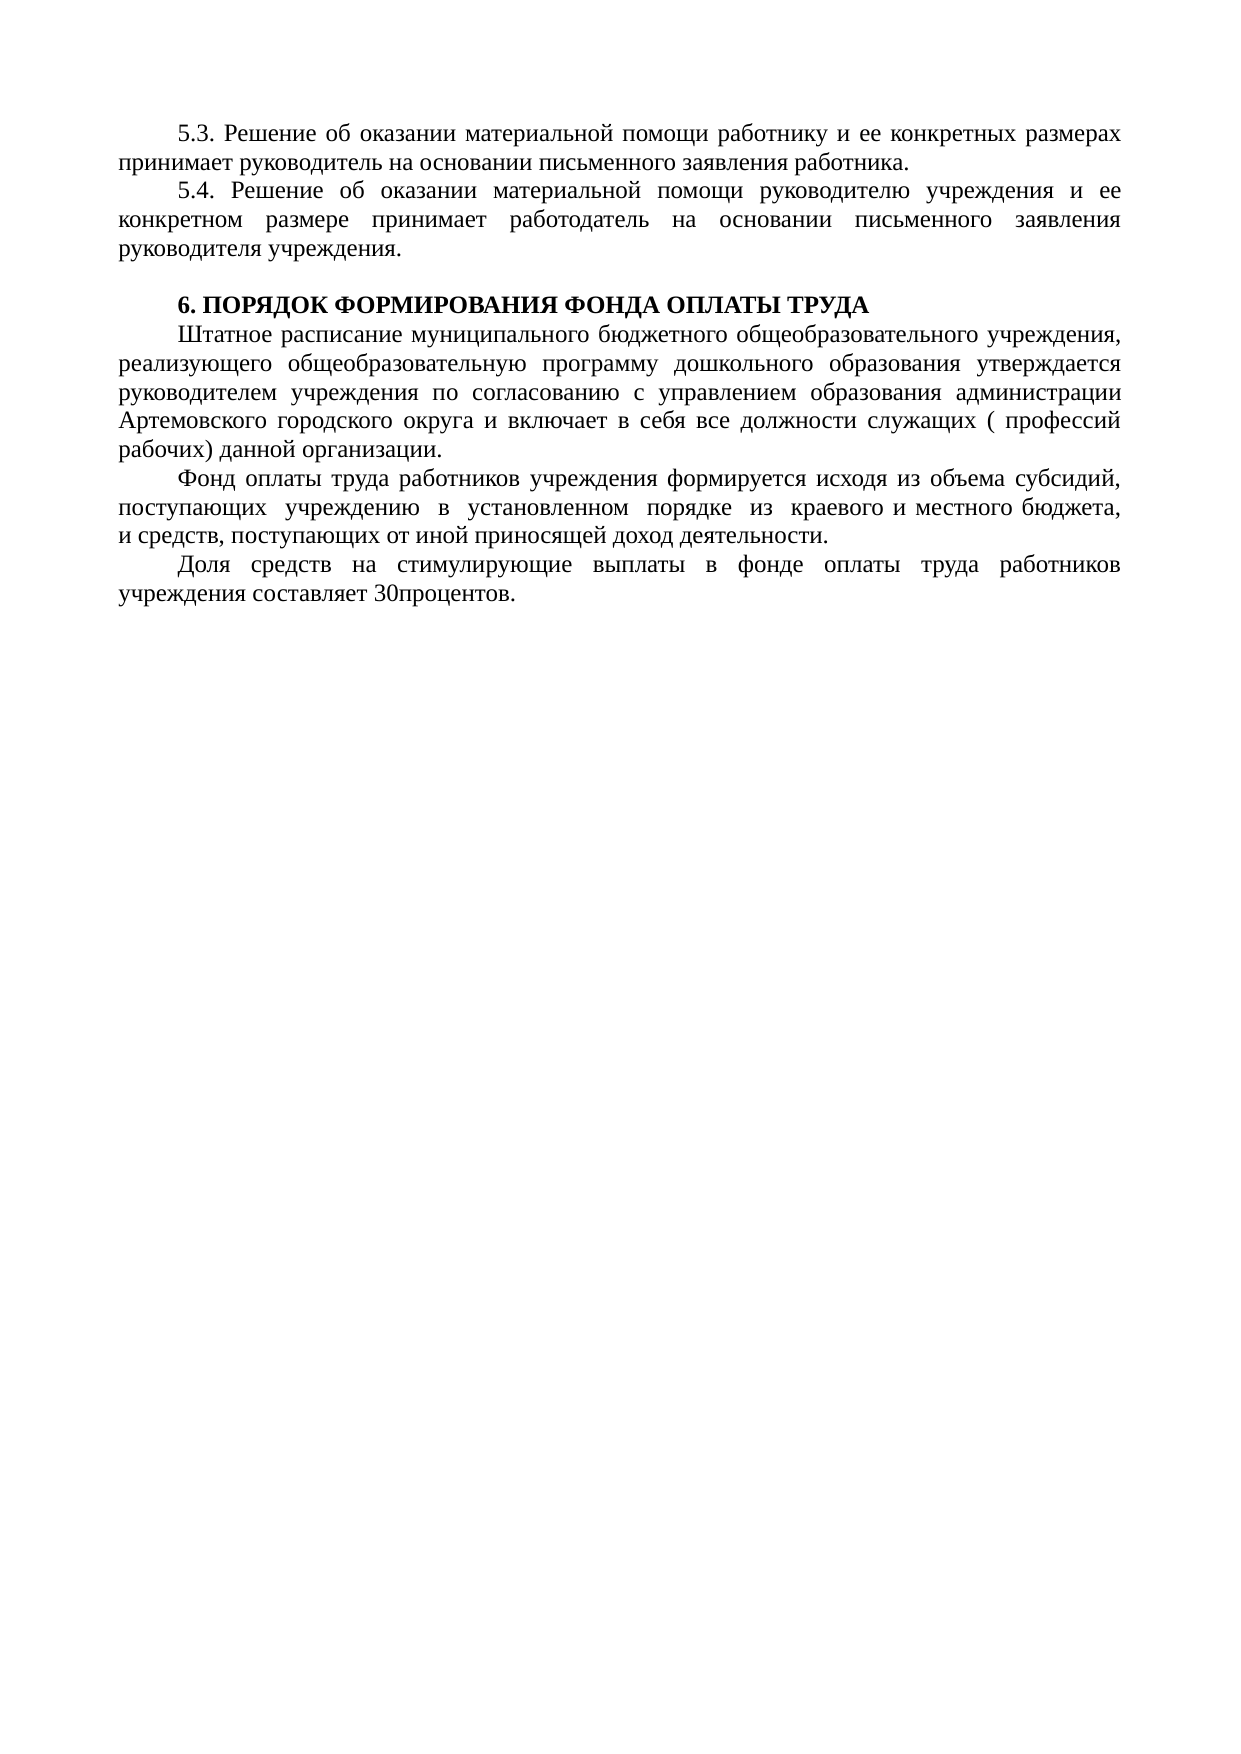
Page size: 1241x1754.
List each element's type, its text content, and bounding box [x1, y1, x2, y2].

text Доля средств на стимулирующие выплаты в фонде оплаты труда работников учреждения составляет 30процентов. [118, 549, 1122, 607]
text Штатное расписание муниципального бюджетного общеобразовательного учреждения, реализующего общеобразовательную программу дошкольного образования утверждается руководителем учреждения по согласованию с управлением образования администрации Артемовского городского округа и включает в себя все должности служащих ( профессий рабочих) данной организации. [118, 319, 1122, 463]
text Фонд оплаты труда работников учреждения формируется исходя из объема субсидий, поступающих учреждению в установленном порядке из краевого и местного бюджета, и средств, поступающих от иной приносящей доход деятельности. [118, 463, 1122, 549]
text 6. ПОРЯДОК ФОРМИРОВАНИЯ ФОНДА ОПЛАТЫ ТРУДА [118, 291, 1122, 319]
text 5.4. Решение об оказании материальной помощи руководителю учреждения и ее конкретном размере принимает работодатель на основании письменного заявления руководителя учреждения. [118, 176, 1122, 262]
text 5.3. Решение об оказании материальной помощи работнику и ее конкретных размерах принимает руководитель на основании письменного заявления работника. [118, 118, 1122, 176]
